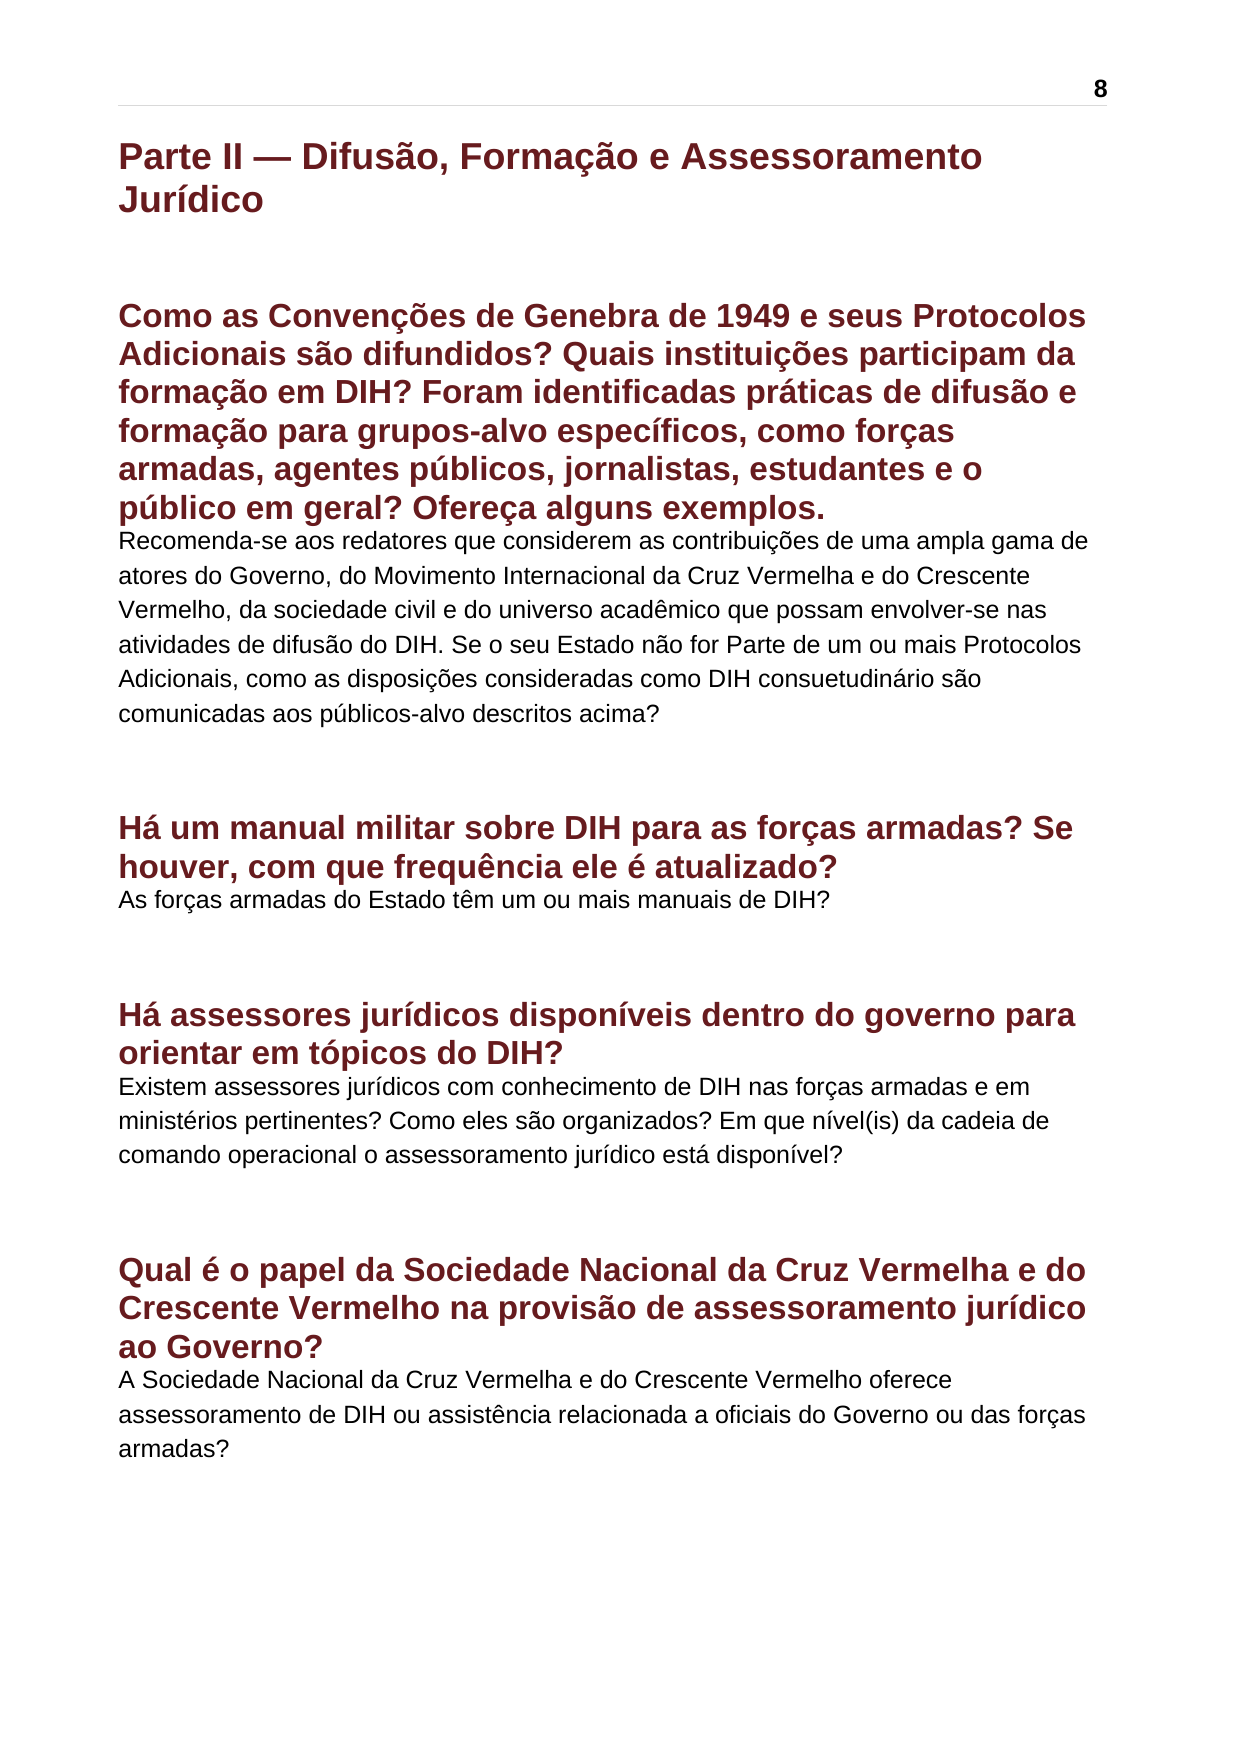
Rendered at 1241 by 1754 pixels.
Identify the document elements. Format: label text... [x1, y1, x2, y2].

subtitle Qual é o papel da Sociedade Nacional da Cruz Vermelha e do Crescente Vermelho na provisão de assessoramento jurídico ao Governo? [118, 1250, 1107, 1365]
text As forças armadas do Estado têm um ou mais manuais de DIH? [118, 885, 1107, 914]
subtitle Parte II — Difusão, Formação e Assessoramento Jurídico [118, 134, 1107, 221]
text A Sociedade Nacional da Cruz Vermelha e do Crescente Vermelho oferece assessoramento de DIH ou assistência relacionada a oficiais do Governo ou das forças armadas? [118, 1365, 1107, 1463]
subtitle Há assessores jurídicos disponíveis dentro do governo para orientar em tópicos do DIH? [118, 994, 1107, 1071]
text Recomenda-se aos redatores que considerem as contribuições de uma ampla gama de atores do Governo, do Movimento Internacional da Cruz Vermelha e do Crescente Vermelho, da sociedade civil e do universo acadêmico que possam envolver-se nas atividades de difusão do DIH. Se o seu Estado não for Parte de um ou mais Protocolos Adicionais, como as disposições consideradas como DIH consuetudinário são comunicadas aos públicos-alvo descritos acima? [118, 526, 1107, 727]
text Existem assessores jurídicos com conhecimento de DIH nas forças armadas e em ministérios pertinentes? Como eles são organizados? Em que nível(is) da cadeia de comando operacional o assessoramento jurídico está disponível? [118, 1071, 1107, 1169]
subtitle Como as Convenções de Genebra de 1949 e seus Protocolos Adicionais são difundidos? Quais instituições participam da formação em DIH? Foram identificadas práticas de difusão e formação para grupos-alvo específicos, como forças armadas, agentes públicos, jornalistas, estudantes e o público em geral? Ofereça alguns exemplos. [118, 296, 1107, 526]
subtitle Há um manual militar sobre DIH para as forças armadas? Se houver, com que frequência ele é atualizado? [118, 808, 1107, 885]
